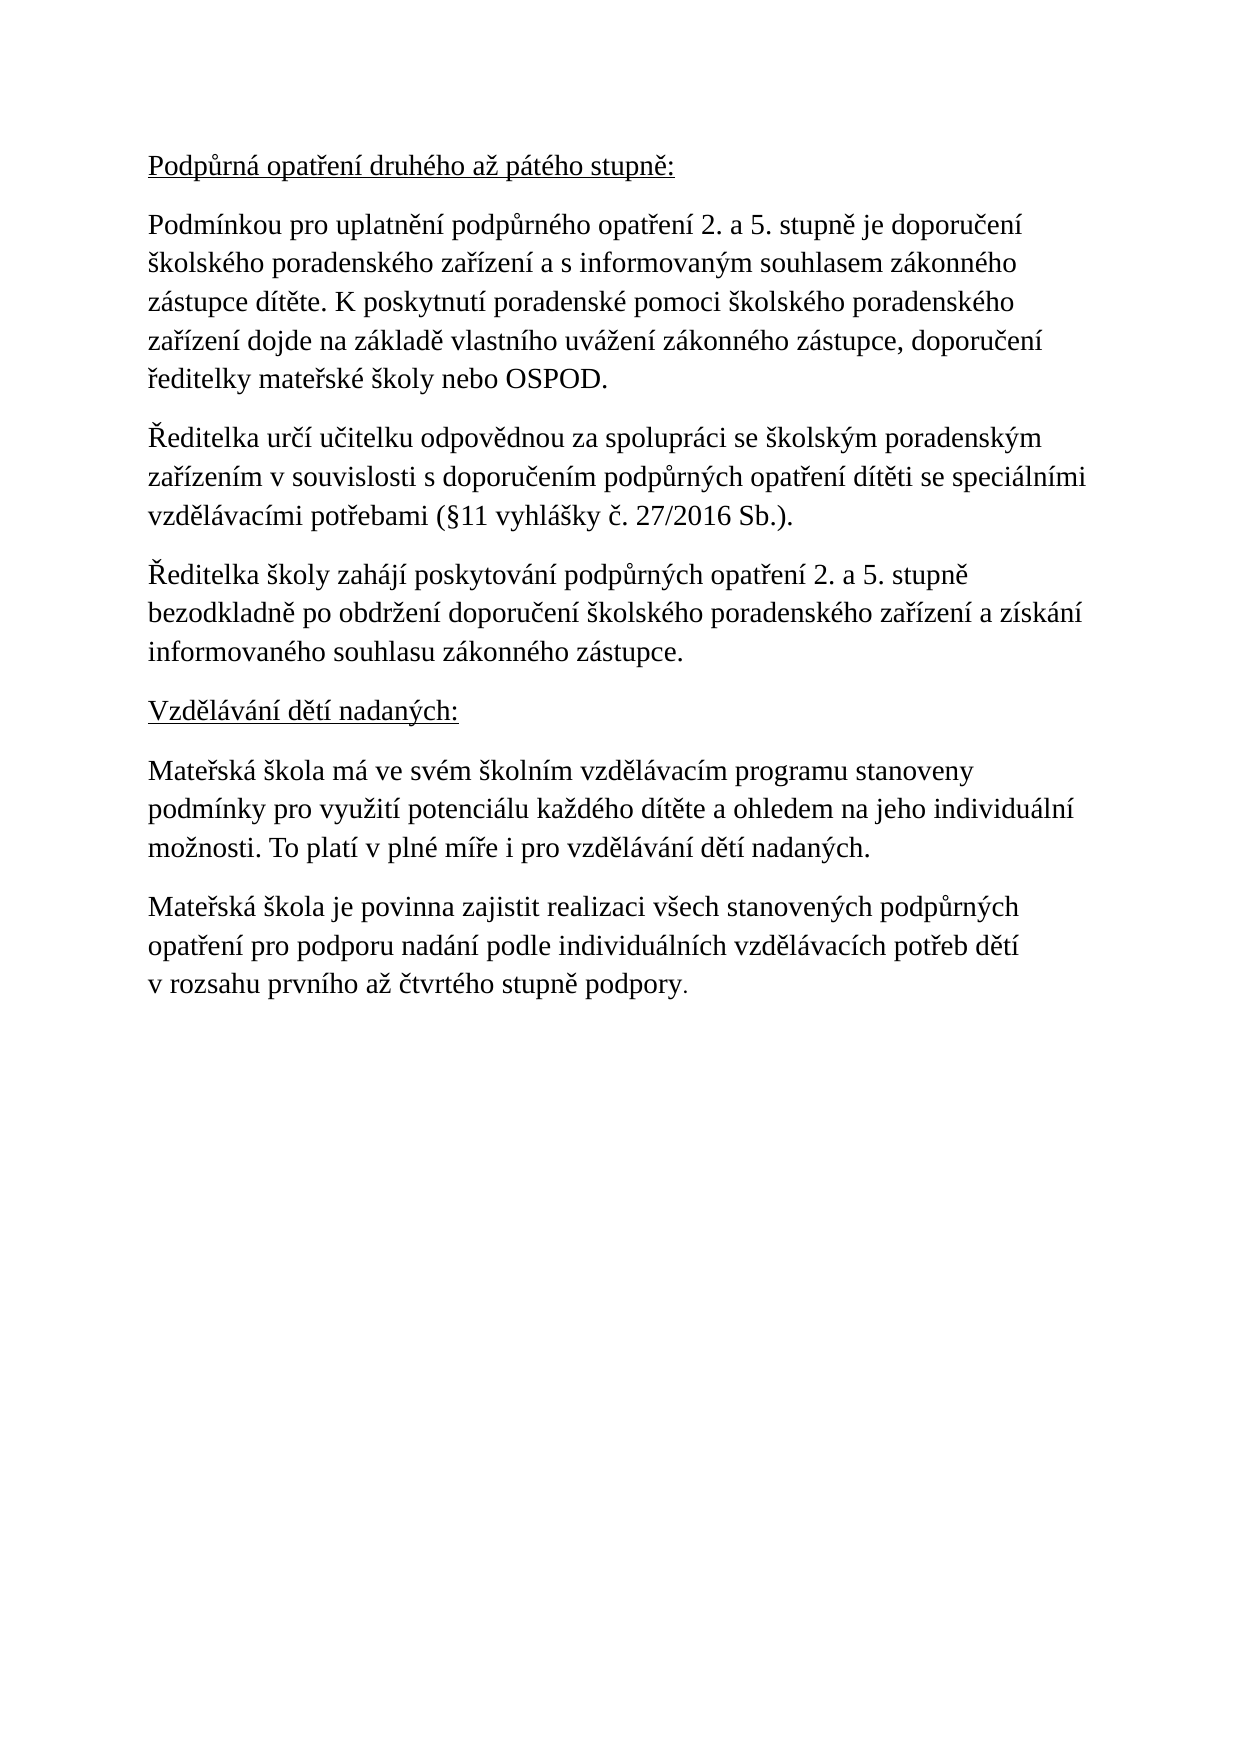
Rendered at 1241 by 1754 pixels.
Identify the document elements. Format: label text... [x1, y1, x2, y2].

text Vzdělávání dětí nadaných: [148, 693, 1093, 727]
text Podmínkou pro uplatnění podpůrného opatření 2. a 5. stupně je doporučení školského poradenského zařízení a s informovaným souhlasem zákonného zástupce dítěte. K poskytnutí poradenské pomoci školského poradenského zařízení dojde na základě vlastního uvážení zákonného zástupce, doporučení ředitelky mateřské školy nebo OSPOD. [148, 207, 1093, 395]
text Podpůrná opatření druhého až pátého stupně: [148, 148, 1093, 181]
text Mateřská škola má ve svém školním vzdělávacím programu stanoveny podmínky pro využití potenciálu každého dítěte a ohledem na jeho individuální možnosti. To platí v plné míře i pro vzdělávání dětí nadaných. [148, 753, 1093, 863]
text Ředitelka školy zahájí poskytování podpůrných opatření 2. a 5. stupně bezodkladně po obdržení doporučení školského poradenského zařízení a získání informovaného souhlasu zákonného zástupce. [148, 557, 1093, 668]
text Ředitelka určí učitelku odpovědnou za spolupráci se školským poradenským zařízením v souvislosti s doporučením podpůrných opatření dítěti se speciálními vzdělávacími potřebami (§11 vyhlášky č. 27/2016 Sb.). [148, 421, 1093, 531]
text Mateřská škola je povinna zajistit realizaci všech stanovených podpůrných opatření pro podporu nadání podle individuálních vzdělávacích potřeb dětí v rozsahu prvního až čtvrtého stupně podpory. [148, 889, 1093, 1000]
